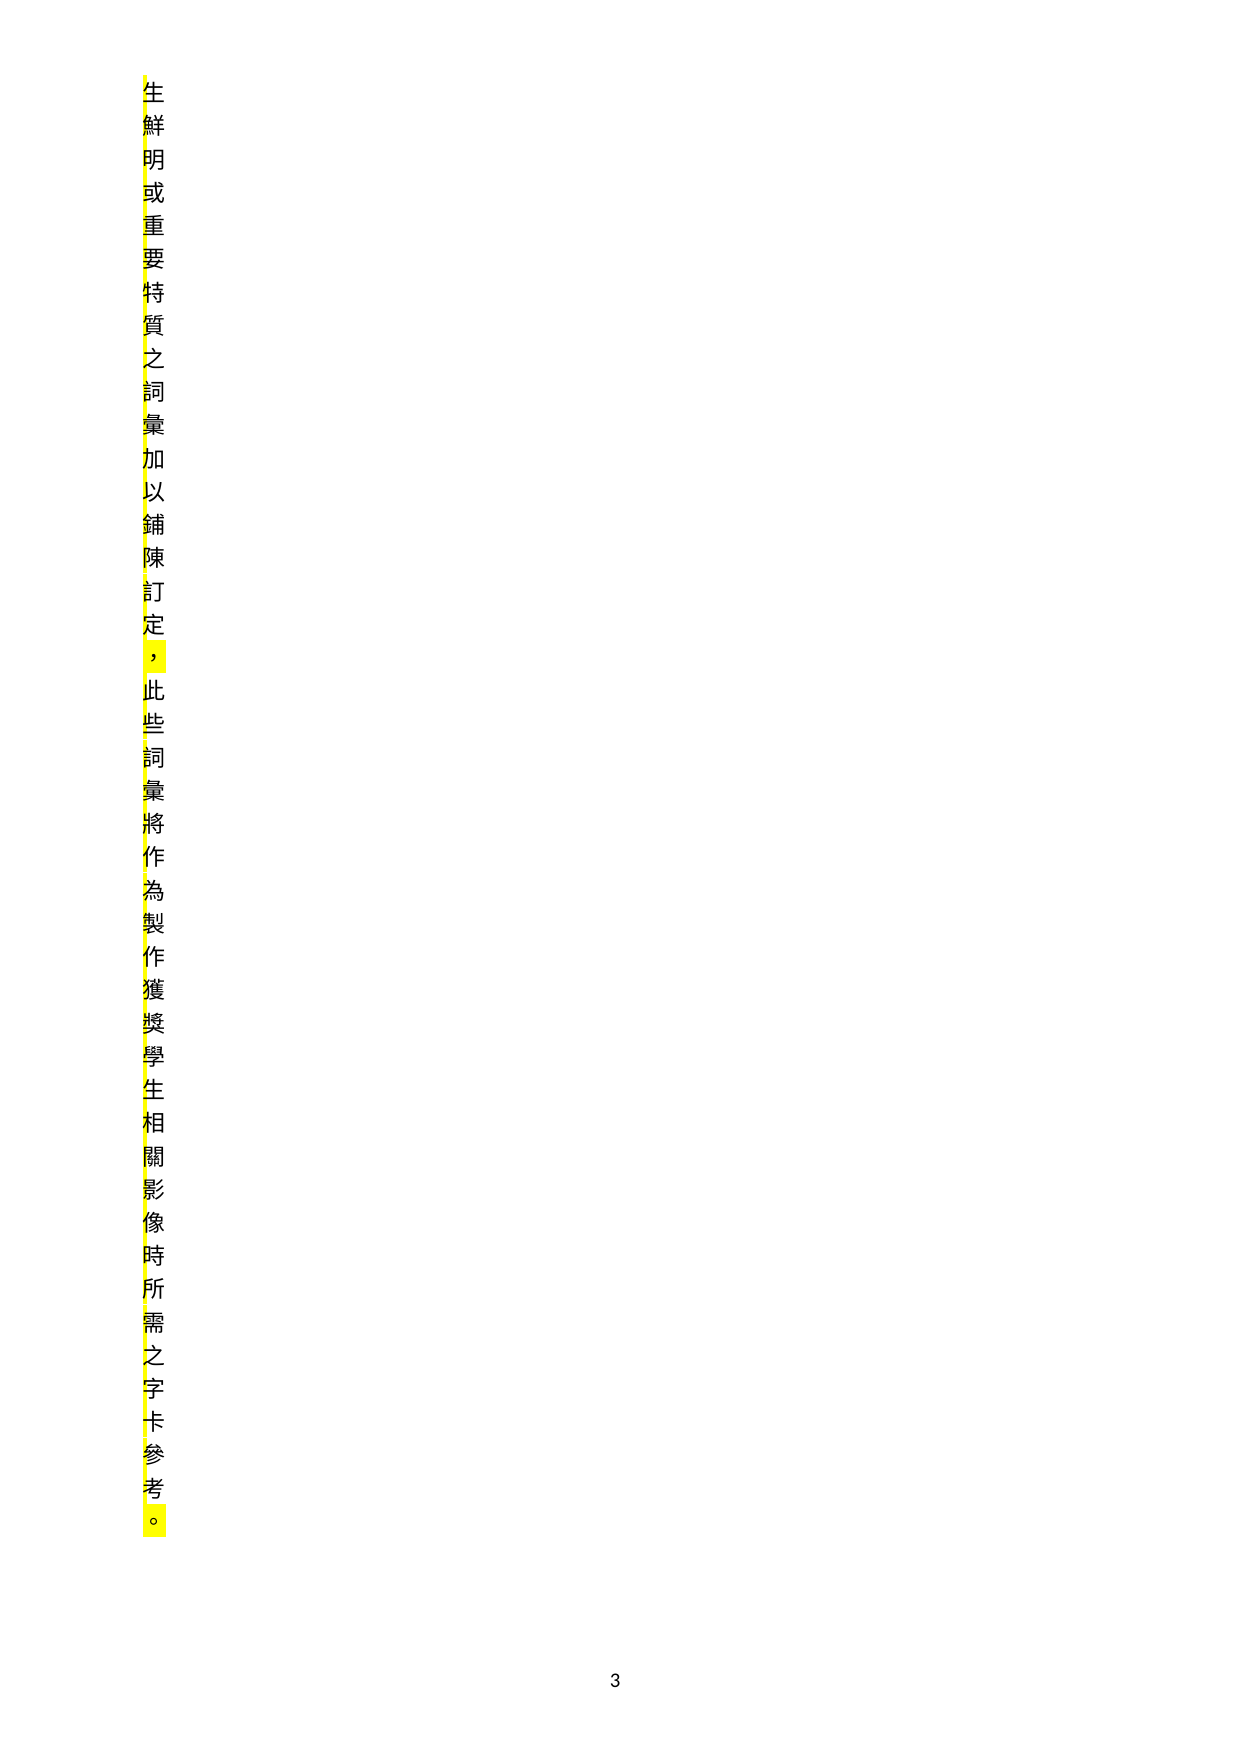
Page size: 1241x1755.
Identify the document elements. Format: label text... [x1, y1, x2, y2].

text ※請推薦師長協助依說明規定填寫完成。心路歷程之主題，請就適合描述學生鮮明或重要特質之詞彙加以鋪陳訂定，此些詞彙將作為製作獲獎學生相關影像時所需之字卡參考。 [120, 75, 147, 1537]
